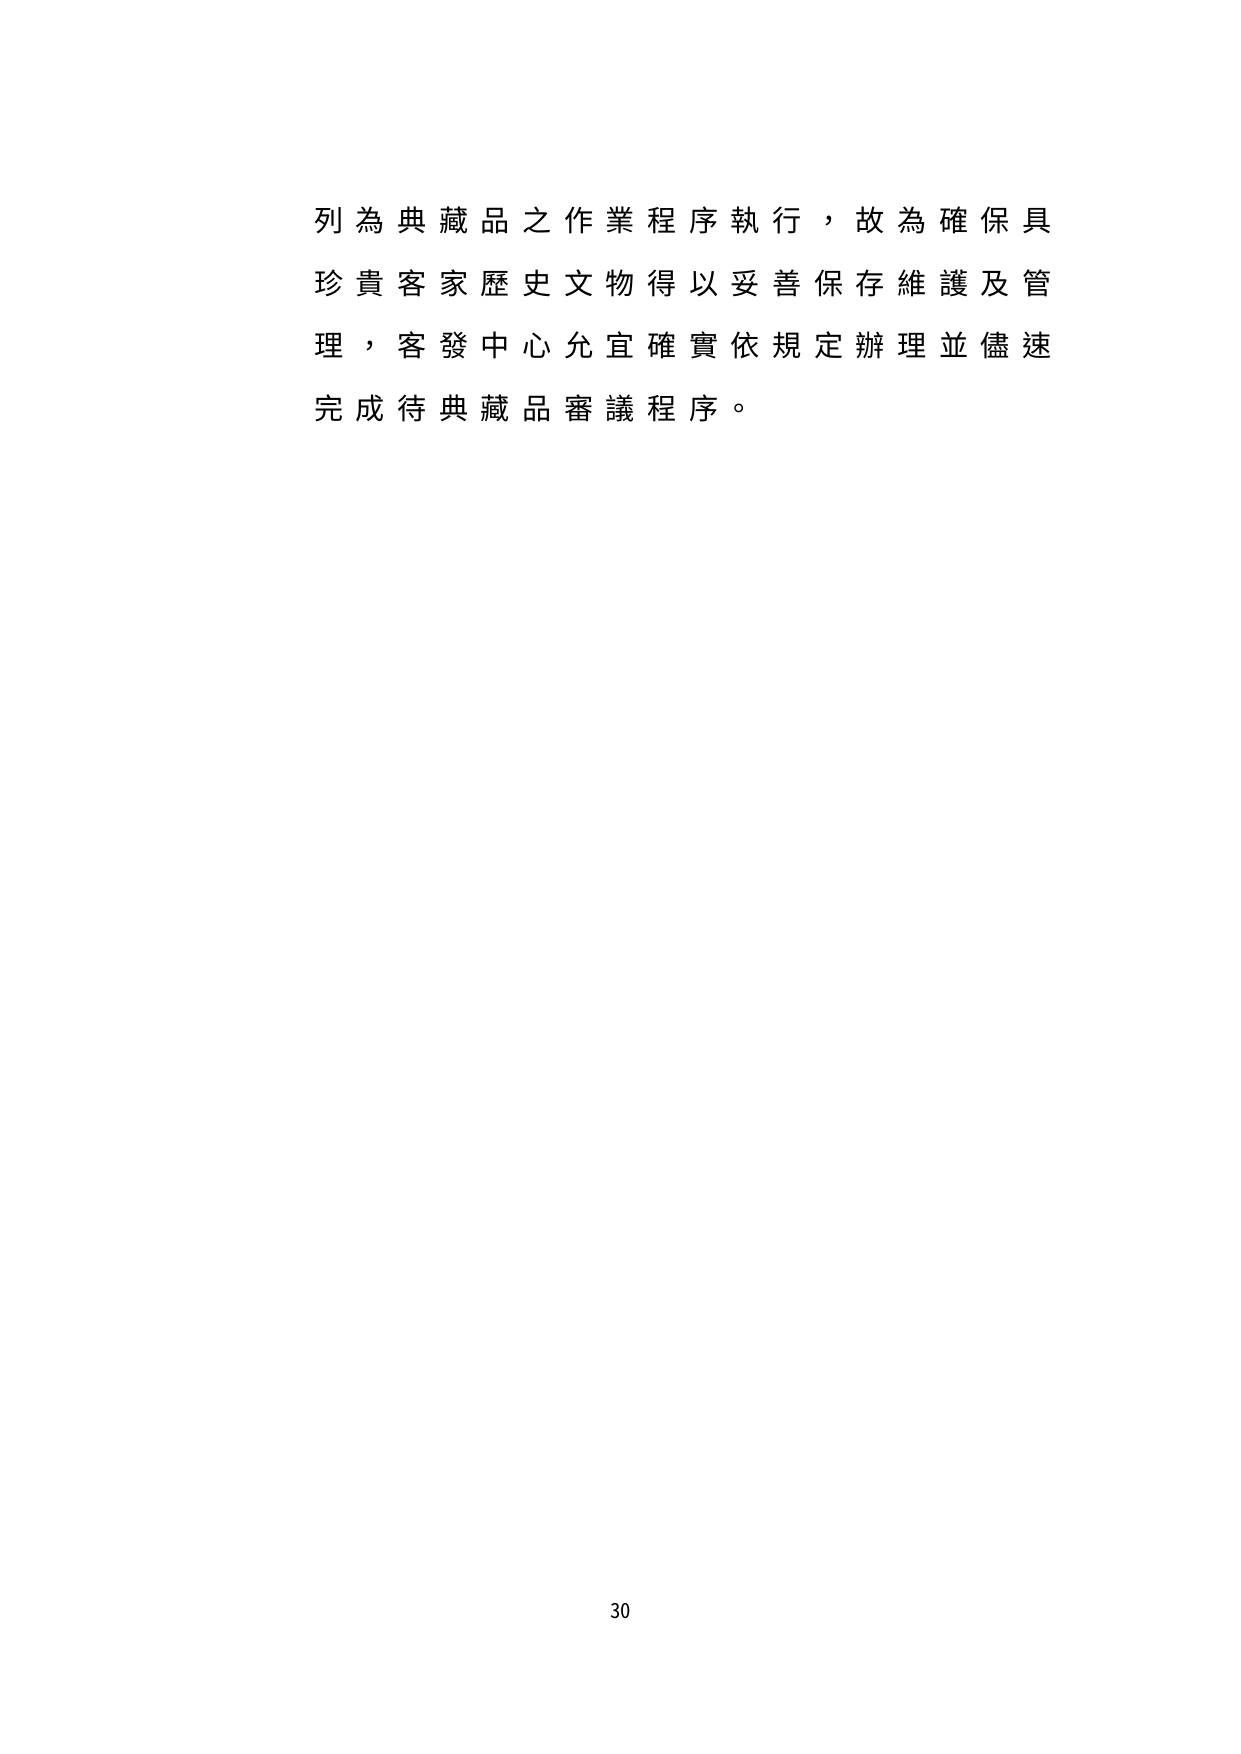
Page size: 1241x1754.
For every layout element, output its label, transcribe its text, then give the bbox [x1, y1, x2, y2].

text 列為典藏品之作業程序執行，故為確保具珍貴客家歷史文物得以妥善保存維護及管理，客發中心允宜確實依規定辦理並儘速完成待典藏品審議程序。 [271, 177, 1058, 427]
